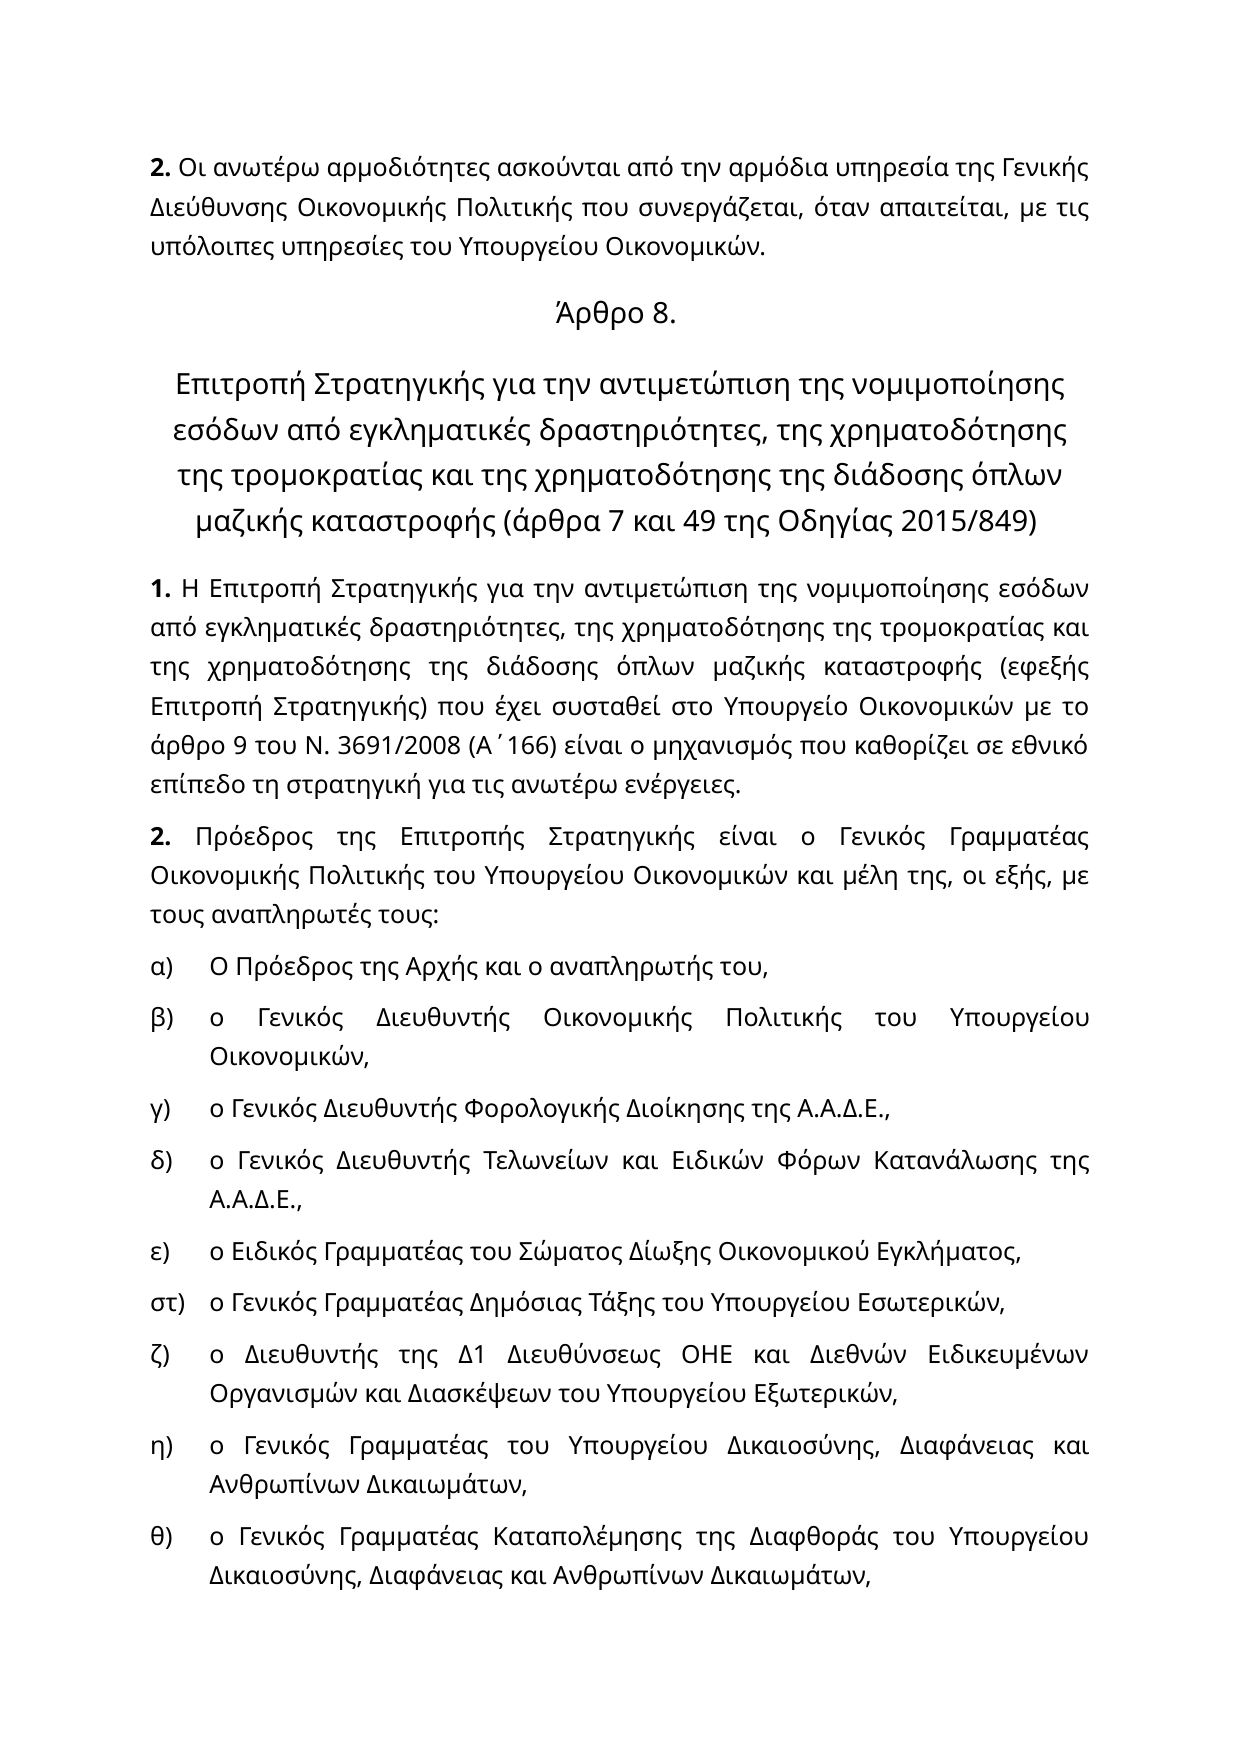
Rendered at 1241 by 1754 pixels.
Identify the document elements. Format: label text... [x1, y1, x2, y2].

text 2. Οι ανωτέρω αρμοδιότητες ασκούνται από την αρμόδια υπηρεσία της Γενικής Διεύθυνσης Οικονομικής Πολιτικής που συνεργάζεται, όταν απαιτείται, με τις υπόλοιπες υπηρεσίες του Υπουργείου Οικονομικών. [150, 150, 1090, 262]
list γ) ο Γενικός Διευθυντής Φορολογικής Διοίκησης της Α.Α.Δ.Ε., [150, 1091, 1090, 1125]
list θ) ο Γενικός Γραμματέας Καταπολέμησης της Διαφθοράς του Υπουργείου Δικαιοσύνης, Διαφάνειας και Ανθρωπίνων Δικαιωμάτων, [150, 1518, 1090, 1591]
list β) ο Γενικός Διευθυντής Οικονομικής Πολιτικής του Υπουργείου Οικονομικών, [150, 1000, 1090, 1073]
list α) Ο Πρόεδρος της Αρχής και ο αναπληρωτής του, [150, 948, 1090, 982]
text 2. Πρόεδρος της Επιτροπής Στρατηγικής είναι ο Γενικός Γραμματέας Οικονομικής Πολιτικής του Υπουργείου Οικονομικών και μέλη της, οι εξής, με τους αναπληρωτές τους: [150, 818, 1090, 931]
list ζ) ο Διευθυντής της Δ1 Διευθύνσεως ΟΗΕ και Διεθνών Ειδικευμένων Οργανισμών και Διασκέψεων του Υπουργείου Εξωτερικών, [150, 1336, 1090, 1410]
list στ) ο Γενικός Γραμματέας Δημόσιας Τάξης του Υπουργείου Εσωτερικών, [150, 1285, 1090, 1319]
list η) ο Γενικός Γραμματέας του Υπουργείου Δικαιοσύνης, Διαφάνειας και Ανθρωπίνων Δικαιωμάτων, [150, 1427, 1090, 1501]
subtitle Άρθρο 8. [150, 292, 1090, 332]
list δ) ο Γενικός Διευθυντής Τελωνείων και Ειδικών Φόρων Κατανάλωσης της Α.Α.Δ.Ε., [150, 1142, 1090, 1216]
list ε) ο Ειδικός Γραμματέας του Σώματος Δίωξης Οικονομικού Εγκλήματος, [150, 1233, 1090, 1267]
subtitle Επιτροπή Στρατηγικής για την αντιμετώπιση της νομιμοποίησης εσόδων από εγκληματικές δραστηριότητες, της χρηματοδότησης της τρομοκρατίας και της χρηματοδότησης της διάδοσης όπλων μαζικής καταστροφής (άρθρα 7 και 49 της Οδηγίας 2015/849) [150, 363, 1090, 540]
text 1. Η Επιτροπή Στρατηγικής για την αντιμετώπιση της νομιμοποίησης εσόδων από εγκληματικές δραστηριότητες, της χρηματοδότησης της τρομοκρατίας και της χρηματοδότησης της διάδοσης όπλων μαζικής καταστροφής (εφεξής Επιτροπή Στρατηγικής) που έχει συσταθεί στο Υπουργείο Οικονομικών με το άρθρο 9 του Ν. 3691/2008 (Α΄166) είναι ο μηχανισμός που καθορίζει σε εθνικό επίπεδο τη στρατηγική για τις ανωτέρω ενέργειες. [150, 571, 1090, 801]
